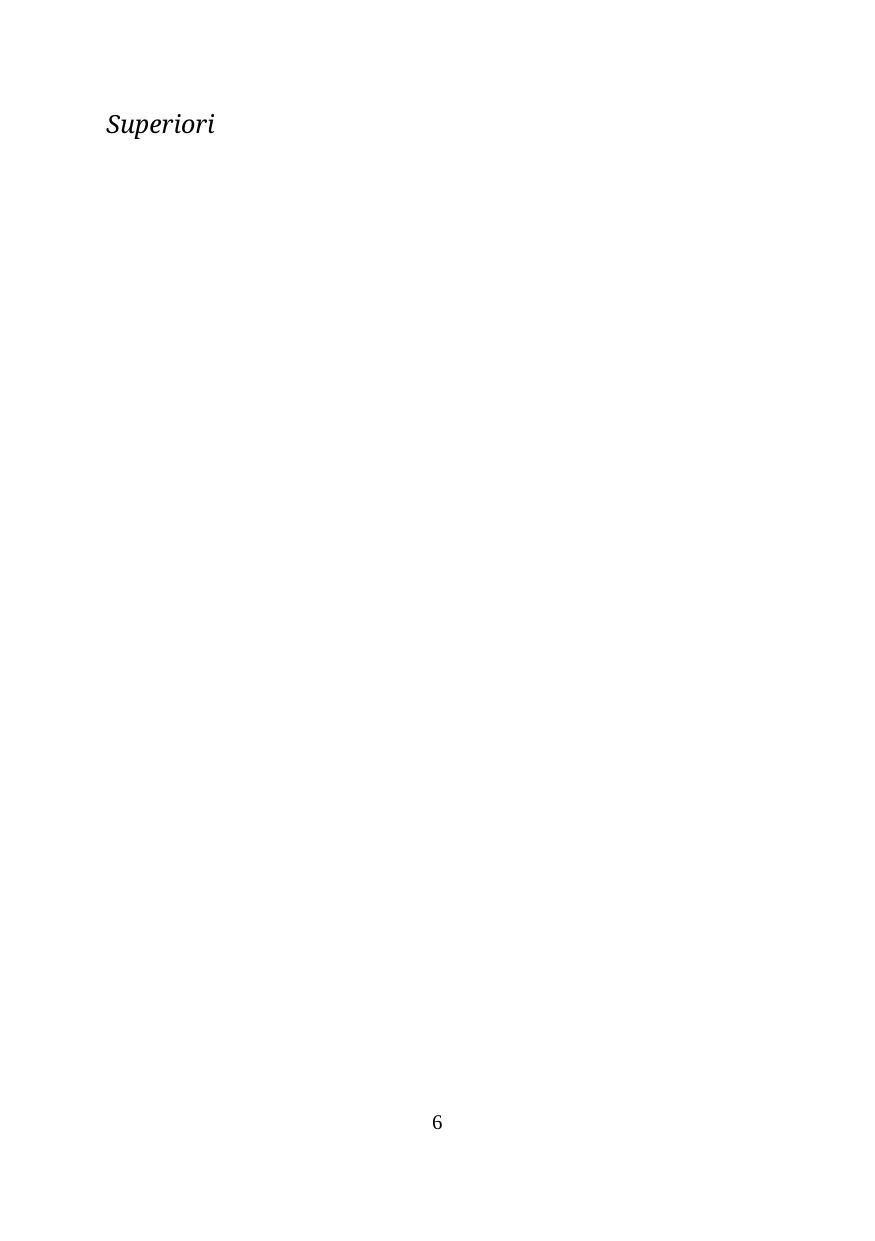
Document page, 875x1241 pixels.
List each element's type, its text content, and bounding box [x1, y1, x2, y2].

text Superiori [106, 106, 768, 140]
